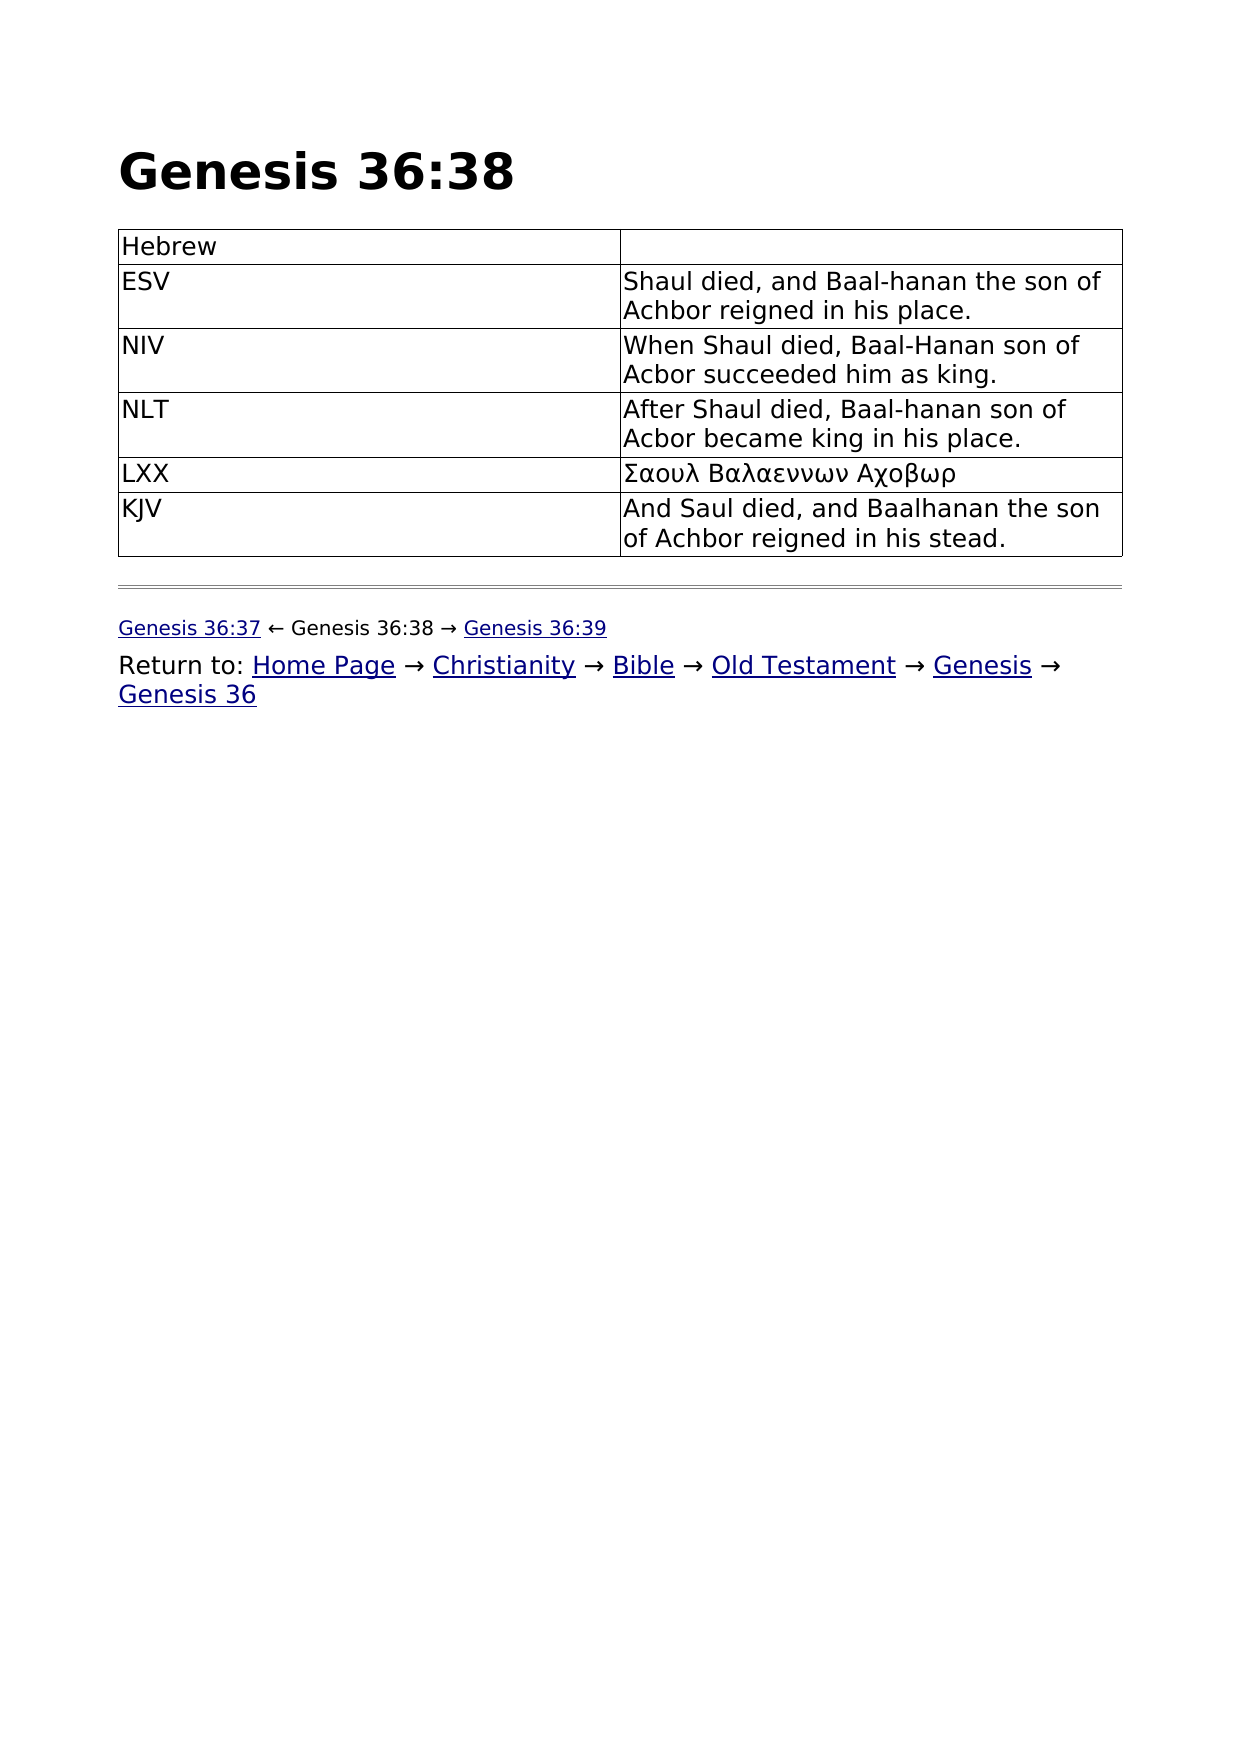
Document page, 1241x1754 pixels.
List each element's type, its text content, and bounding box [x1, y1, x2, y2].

table_cell After Shaul died, Baal-hanan son of Acbor became king in his place. [621, 393, 1122, 457]
table_cell And Saul died, and Baalhanan the son of Achbor reigned in his stead. [621, 493, 1122, 556]
table_cell NIV [119, 329, 620, 392]
text Return to: Home Page → Christianity → Bible → Old Testament → Genesis → Genesis 36 [118, 651, 1122, 709]
table_cell LXX [119, 458, 620, 492]
table_header [621, 230, 1122, 264]
text Genesis 36:37 ← Genesis 36:38 → Genesis 36:39 [118, 617, 1122, 651]
table_cell Σαουλ Βαλαεννων Αχοβωρ [621, 458, 1122, 492]
subtitle Genesis 36:38 [118, 143, 1122, 201]
table_cell Shaul died, and Baal-hanan the son of Achbor reigned in his place. [621, 265, 1122, 328]
table_cell When Shaul died, Baal-Hanan son of Acbor succeeded him as king. [621, 329, 1122, 392]
table_cell ESV [119, 265, 620, 328]
table_cell NLT [119, 393, 620, 457]
table_cell KJV [119, 493, 620, 556]
table_header Hebrew [119, 230, 620, 264]
